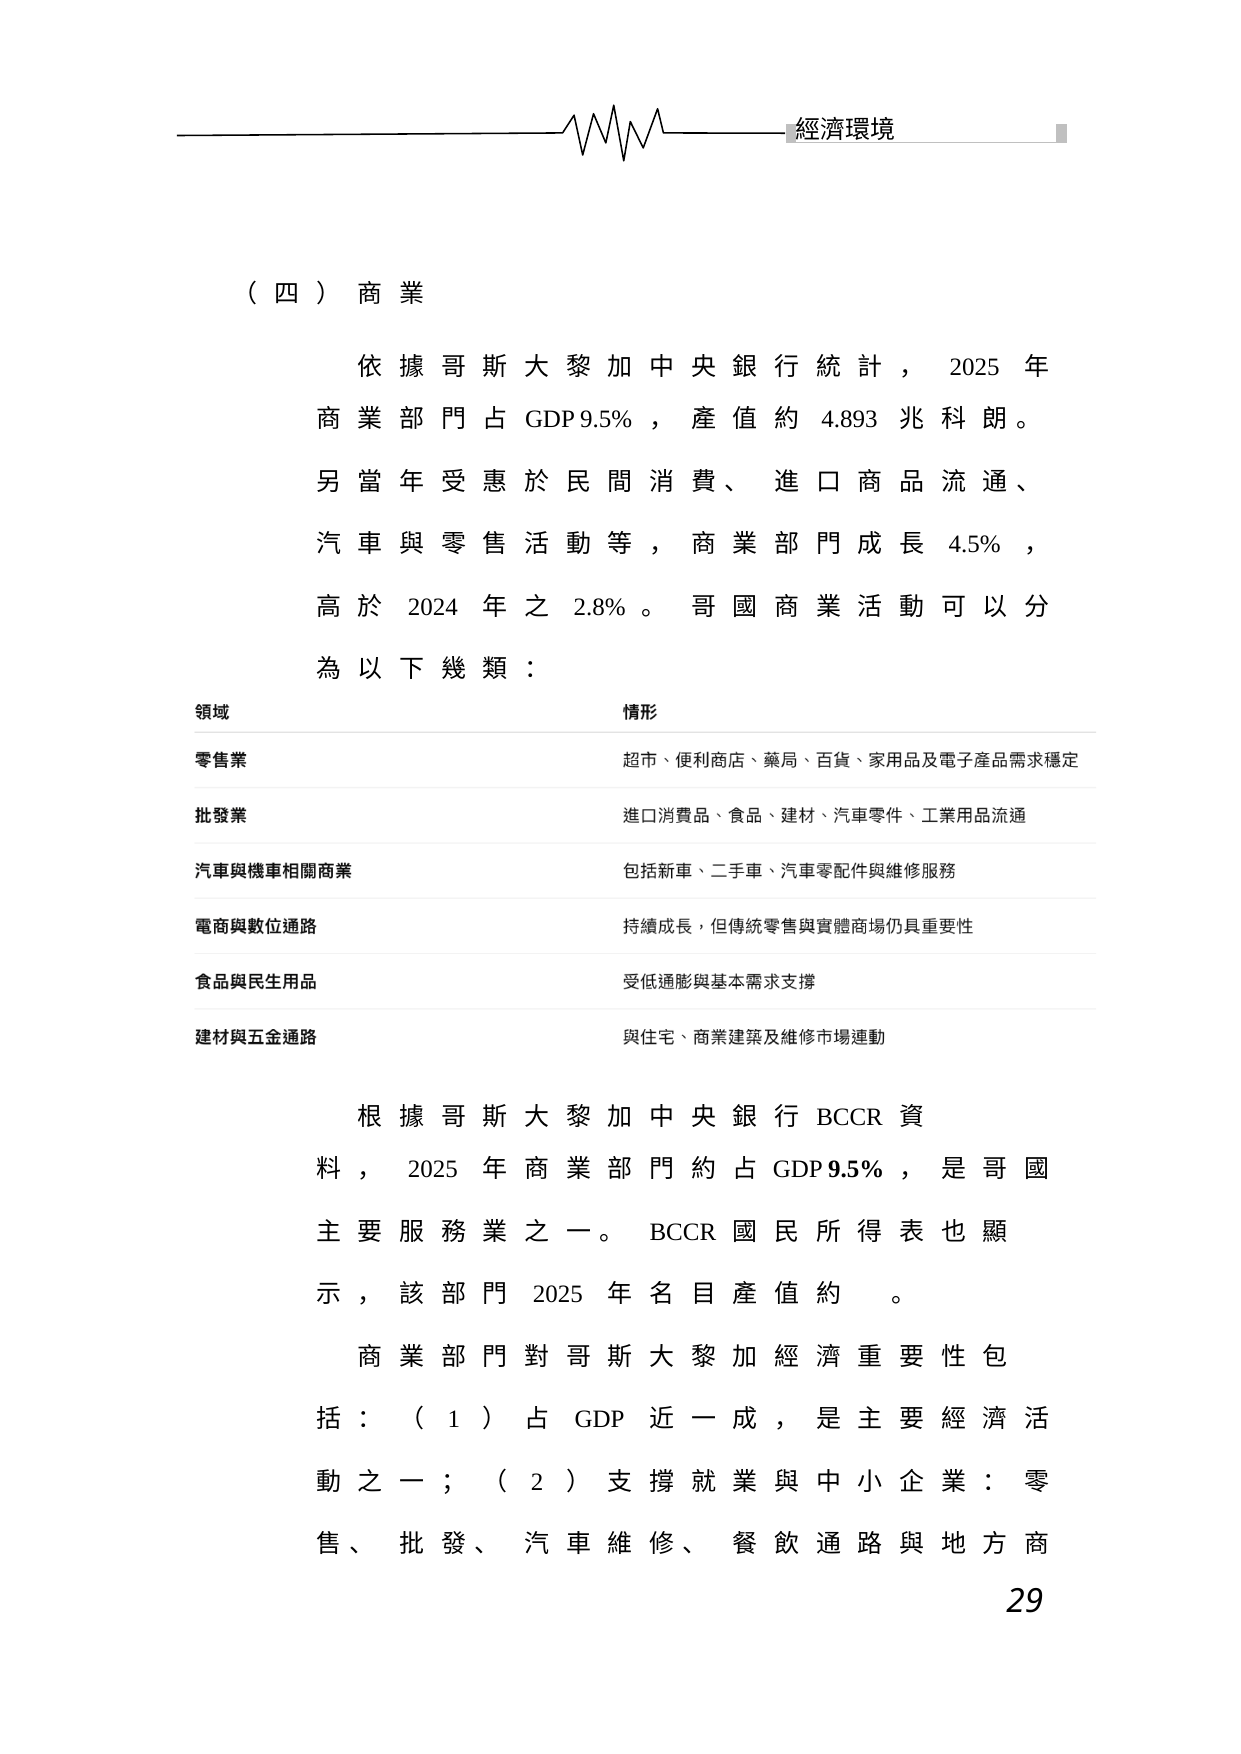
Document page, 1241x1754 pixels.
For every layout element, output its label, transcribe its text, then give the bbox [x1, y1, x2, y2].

text 商業部門對哥斯大黎加經濟重要性包括：（1）占GDP近一成，是主要經濟活動之一；（2）支撐就業與中小企業：零售、批發、汽車維修、餐飲通路與地方商 [281, 1313, 1058, 1563]
text 根據哥斯大黎加中央銀行BCCR資料，2025年商業部門約占GDP 9.5%，是哥國主要服務業之一。BCCR國民所得表也顯示，該部門2025年名目產值約 。 [281, 1063, 1058, 1313]
text （四）商業 [207, 250, 1058, 313]
text 依據哥斯大黎加中央銀行統計，2025年商業部門占GDP 9.5%，產值約4.893兆科朗。另當年受惠於民間消費、進口商品流通、汽車與零售活動等，商業部門成長4.5%，高於2024年之2.8%。哥國商業活動可以分為以下幾類： [281, 313, 1058, 688]
